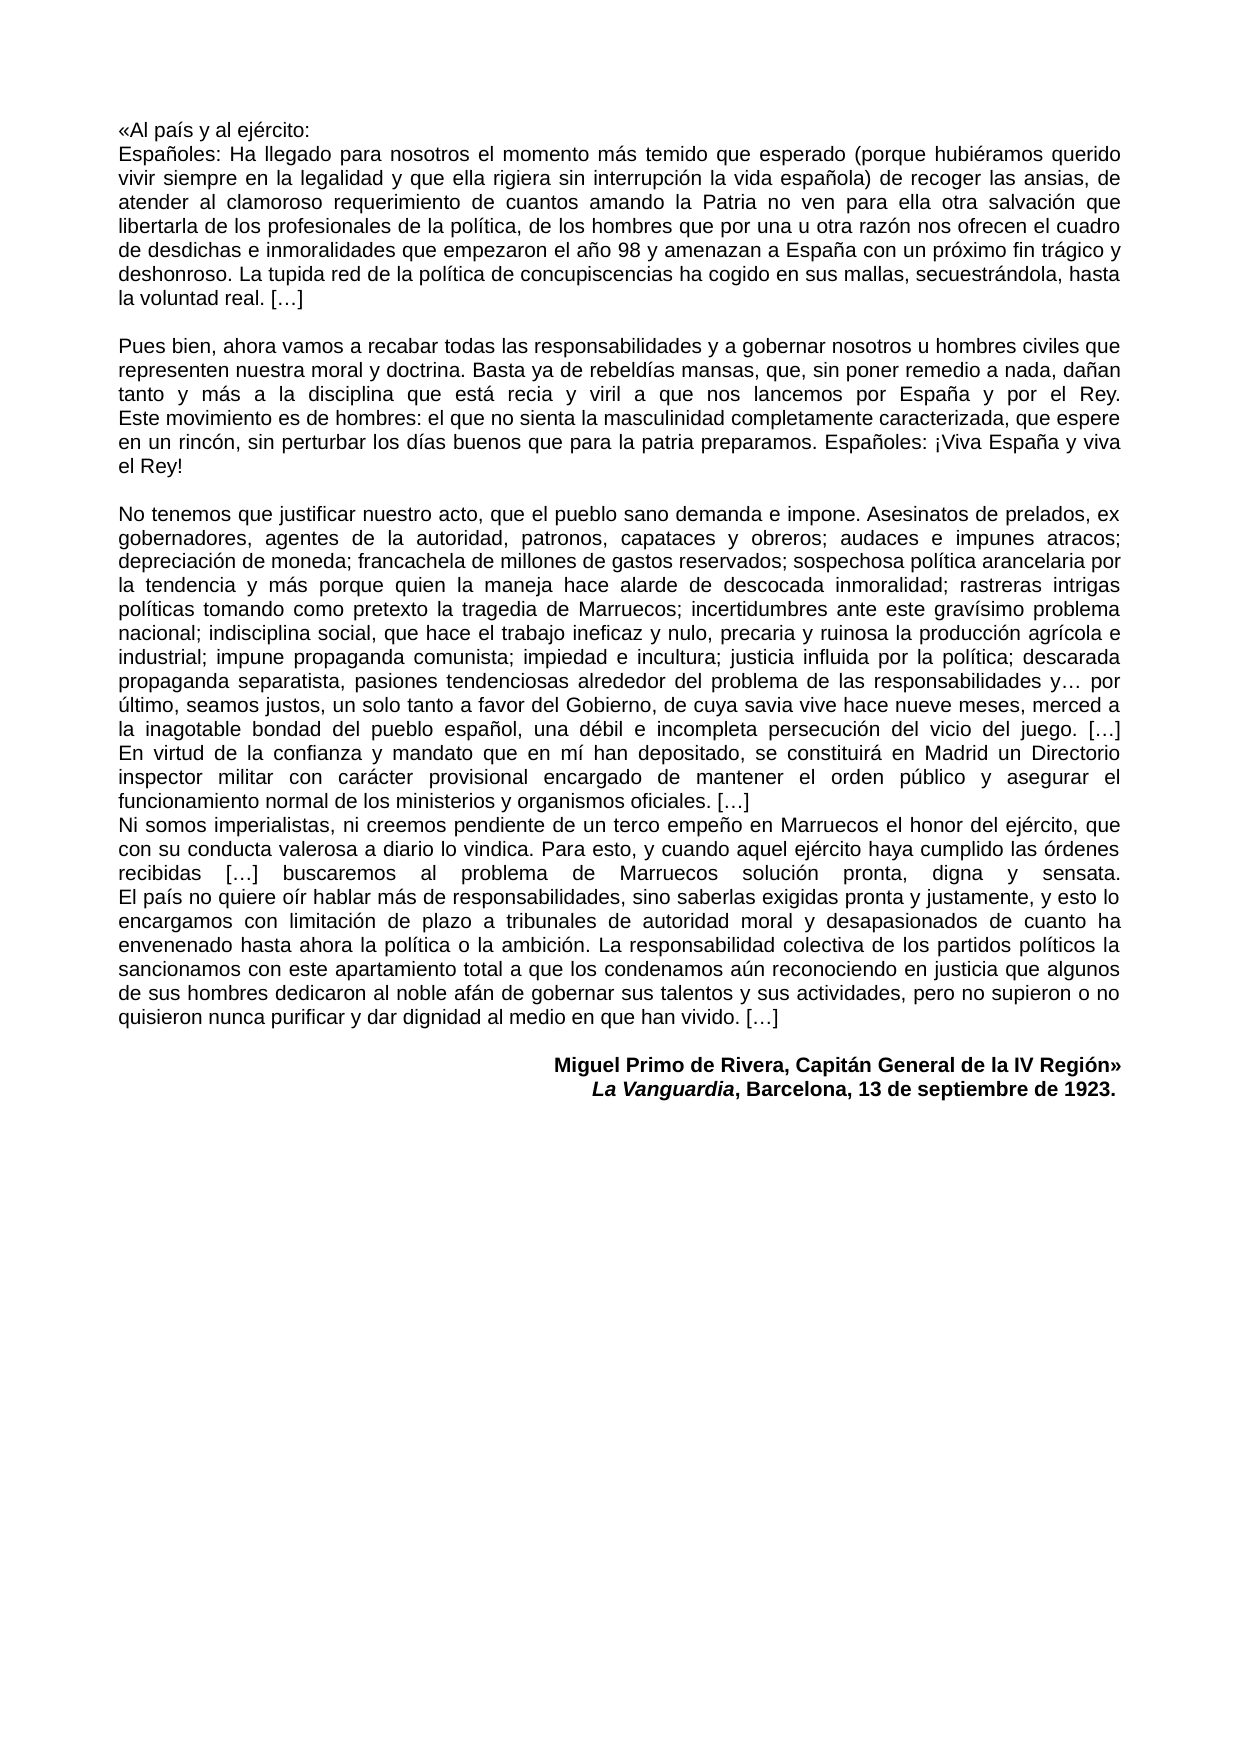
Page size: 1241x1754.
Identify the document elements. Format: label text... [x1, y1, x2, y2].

text Pues bien, ahora vamos a recabar todas las responsabilidades y a gobernar nosotros u hombres civiles que representen nuestra moral y doctrina. Basta ya de rebeldías mansas, que, sin poner remedio a nada, dañan tanto y más a la disciplina que está recia y viril a que nos lancemos por España y por el Rey. Este movimiento es de hombres: el que no sienta la masculinidad completamente caracterizada, que espere en un rincón, sin perturbar los días buenos que para la patria preparamos. Españoles: ¡Viva España y viva el Rey! [118, 334, 1122, 477]
text «Al país y al ejército: [118, 118, 1122, 142]
text No tenemos que justificar nuestro acto, que el pueblo sano demanda e impone. Asesinatos de prelados, ex gobernadores, agentes de la autoridad, patronos, capataces y obreros; audaces e impunes atracos; depreciación de moneda; francachela de millones de gastos reservados; sospechosa política arancelaria por la tendencia y más porque quien la maneja hace alarde de descocada inmoralidad; rastreras intrigas políticas tomando como pretexto la tragedia de Marruecos; incertidumbres ante este gravísimo problema nacional; indisciplina social, que hace el trabajo ineficaz y nulo, precaria y ruinosa la producción agrícola e industrial; impune propaganda comunista; impiedad e incultura; justicia influida por la política; descarada propaganda separatista, pasiones tendenciosas alrededor del problema de las responsabilidades y… por último, seamos justos, un solo tanto a favor del Gobierno, de cuya savia vive hace nueve meses, merced a la inagotable bondad del pueblo español, una débil e incompleta persecución del vicio del juego. […] En virtud de la confianza y mandato que en mí han depositado, se constituirá en Madrid un Directorio inspector militar con carácter provisional encargado de mantener el orden público y asegurar el funcionamiento normal de los ministerios y organismos oficiales. […] [118, 477, 1122, 813]
text Miguel Primo de Rivera, Capitán General de la IV Región» La Vanguardia, Barcelona, 13 de septiembre de 1923. [118, 1028, 1122, 1100]
text Ni somos imperialistas, ni creemos pendiente de un terco empeño en Marruecos el honor del ejército, que con su conducta valerosa a diario lo vindica. Para esto, y cuando aquel ejército haya cumplido las órdenes recibidas […] buscaremos al problema de Marruecos solución pronta, digna y sensata. El país no quiere oír hablar más de responsabilidades, sino saberlas exigidas pronta y justamente, y esto lo encargamos con limitación de plazo a tribunales de autoridad moral y desapasionados de cuanto ha envenenado hasta ahora la política o la ambición. La responsabilidad colectiva de los partidos políticos la sancionamos con este apartamiento total a que los condenamos aún reconociendo en justicia que algunos de sus hombres dedicaron al noble afán de gobernar sus talentos y sus actividades, pero no supieron o no quisieron nunca purificar y dar dignidad al medio en que han vivido. […] [118, 813, 1122, 1028]
text Españoles: Ha llegado para nosotros el momento más temido que esperado (porque hubiéramos querido vivir siempre en la legalidad y que ella rigiera sin interrupción la vida española) de recoger las ansias, de atender al clamoroso requerimiento de cuantos amando la Patria no ven para ella otra salvación que libertarla de los profesionales de la política, de los hombres que por una u otra razón nos ofrecen el cuadro de desdichas e inmoralidades que empezaron el año 98 y amenazan a España con un próximo fin trágico y deshonroso. La tupida red de la política de concupiscencias ha cogido en sus mallas, secuestrándola, hasta la voluntad real. […] [118, 142, 1122, 310]
